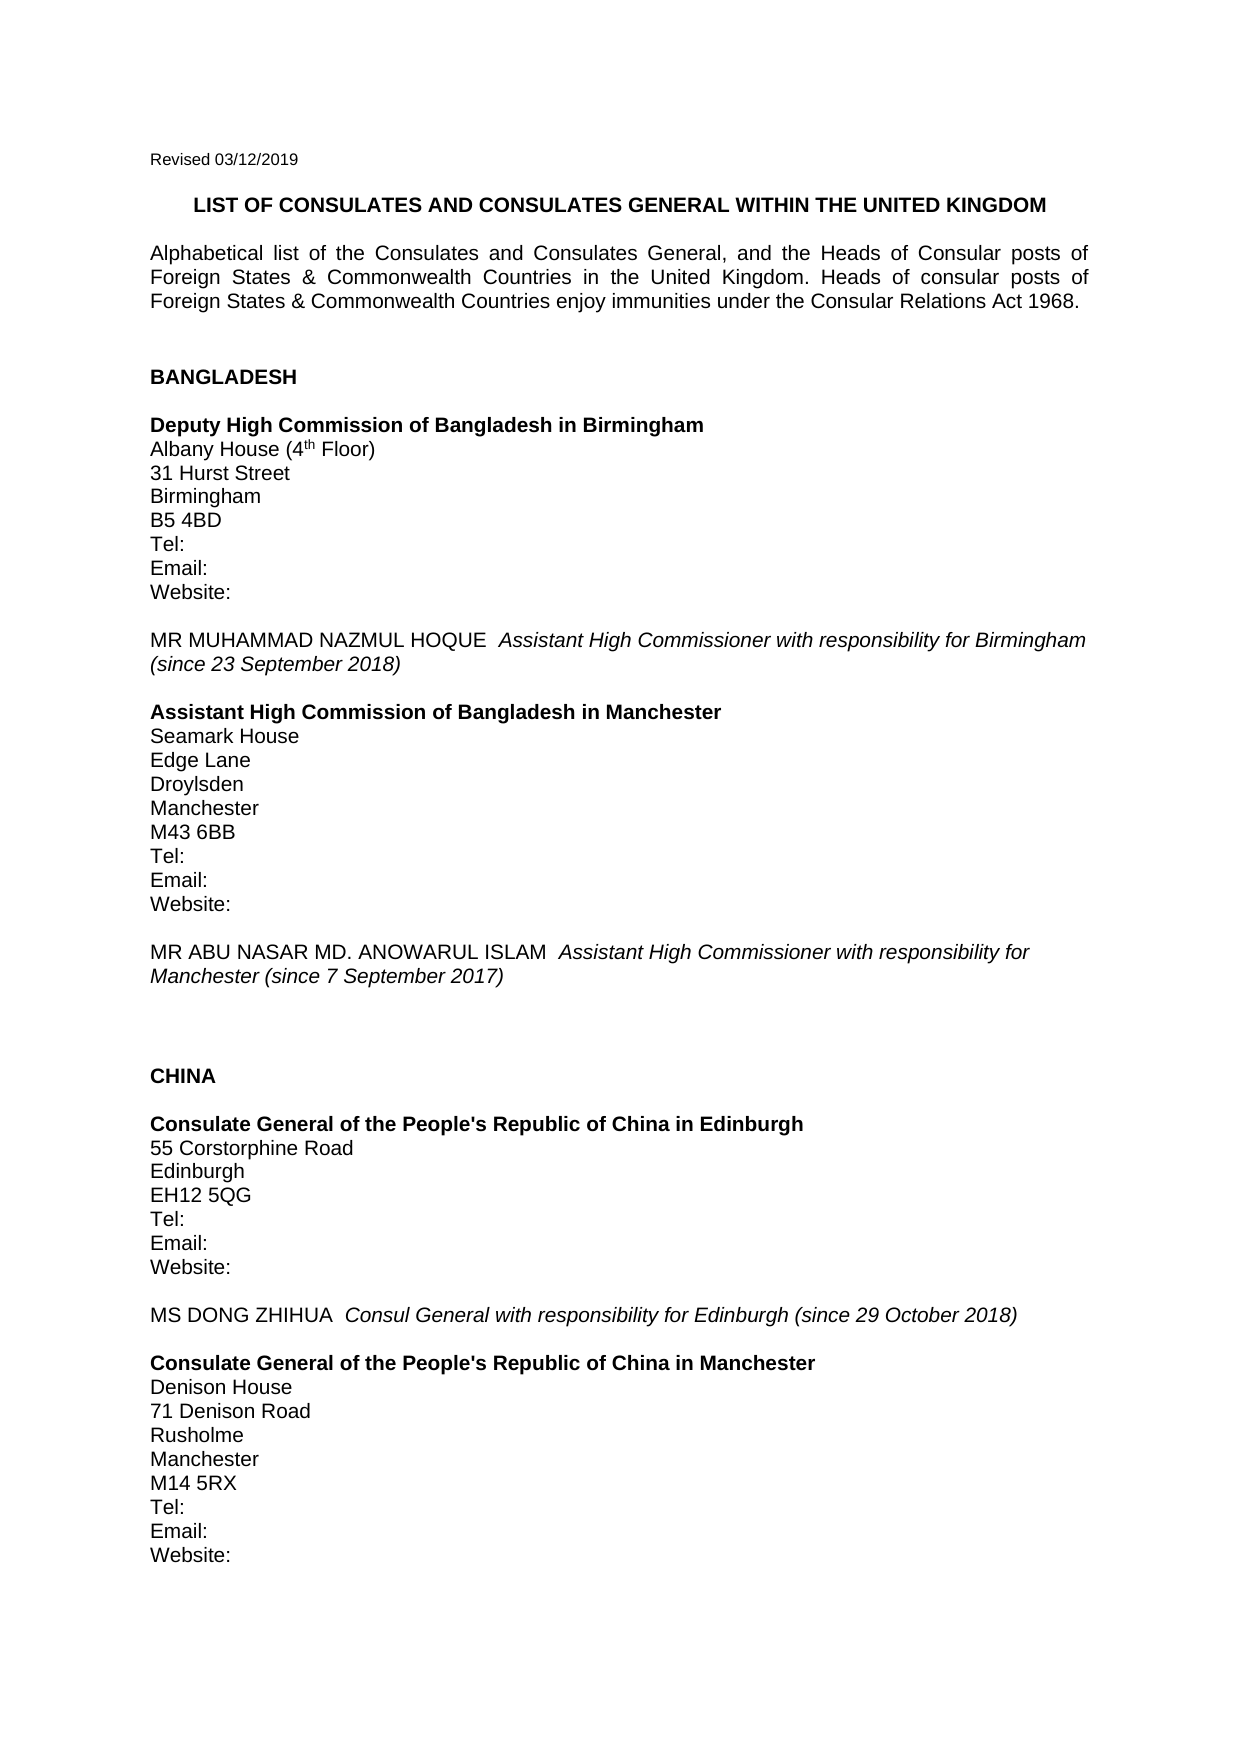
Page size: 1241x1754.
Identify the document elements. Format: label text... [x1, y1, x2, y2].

text Seamark House [150, 724, 1090, 748]
text Email: [150, 1231, 1090, 1255]
text MR ABU NASAR MD. ANOWARUL ISLAM Assistant High Commissioner with responsibility for Manchester (since 7 September 2017) [150, 939, 1090, 1016]
text Edge Lane Droylsden Manchester M43 6BB [150, 748, 1090, 844]
text Website: [150, 1255, 1090, 1279]
text Consulate General of the People's Republic of China in Edinburgh 55 Corstorphine Road [150, 1111, 1090, 1159]
text Deputy High Commission of Bangladesh in Birmingham [150, 412, 1090, 436]
text MS DONG ZHIHUA Consul General with responsibility for Edinburgh (since 29 October 2018) [150, 1303, 1090, 1327]
text B5 4BD Tel: Email: Website: [150, 508, 1090, 604]
text Albany House (4th Floor) [150, 436, 1090, 460]
text MR MUHAMMAD NAZMUL HOQUE Assistant High Commissioner with responsibility for Birmingham (since 23 September 2018) [150, 628, 1090, 676]
text Tel: [150, 1207, 1090, 1231]
text Birmingham [150, 484, 1090, 508]
text Denison House 71 Denison Road Rusholme Manchester M14 5RX Tel: Email: Website: [150, 1375, 1090, 1567]
text Alphabetical list of the Consulates and Consulates General, and the Heads of Consular posts of Foreign States & Commonwealth Countries in the United Kingdom. Heads of consular posts of Foreign States & Commonwealth Countries enjoy immunities under the Consular Relations Act 1968. [150, 217, 1090, 313]
text EH12 5QG [150, 1183, 1090, 1207]
text Edinburgh [150, 1159, 1090, 1183]
text BANGLADESH [150, 341, 1090, 388]
text LIST OF CONSULATES AND CONSULATES GENERAL WITHIN THE UNITED KINGDOM [150, 193, 1090, 217]
text CHINA [150, 1039, 1090, 1087]
text 31 Hurst Street [150, 460, 1090, 484]
text Consulate General of the People's Republic of China in Manchester [150, 1351, 1090, 1375]
text Tel: Email: Website: [150, 844, 1090, 939]
text Revised 03/12/2019 [150, 150, 1090, 169]
text Assistant High Commission of Bangladesh in Manchester [150, 700, 1090, 724]
